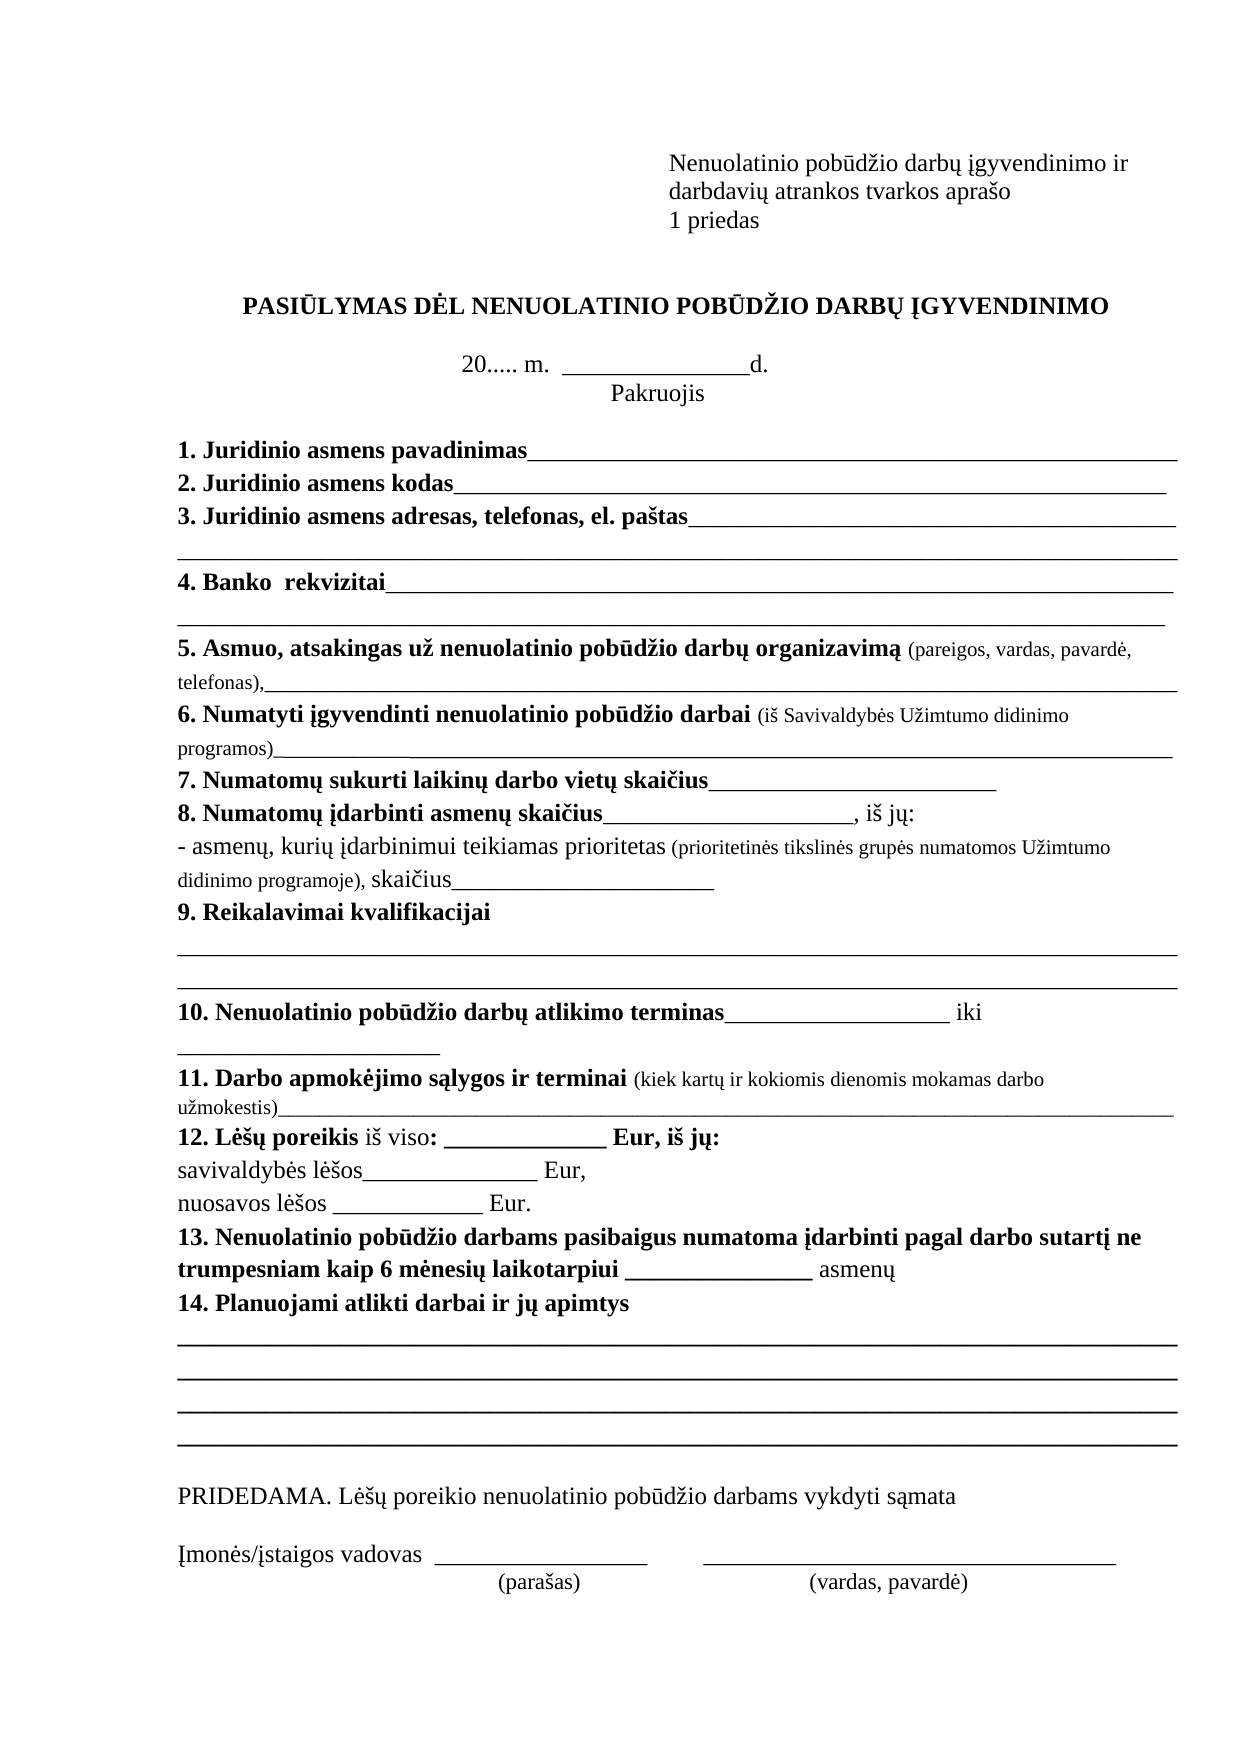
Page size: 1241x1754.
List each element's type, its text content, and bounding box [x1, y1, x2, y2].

text Pakruojis [177, 378, 1181, 406]
text 4. Banko rekvizitai_______________________________________________________________ [177, 567, 1181, 596]
text darbdavių atrankos tvarkos aprašo [177, 176, 1181, 205]
text 7. Numatomų sukurti laikinų darbo vietų skaičius_______________________ [177, 765, 1181, 794]
text 5. Asmuo, atsakingas už nenuolatinio pobūdžio darbų organizavimą (pareigos, vardas, pavardė, telefonas),_________________________________________________________________________ [177, 633, 1181, 695]
text 20..... m. _______________d. [177, 349, 1181, 378]
text 13. Nenuolatinio pobūdžio darbams pasibaigus numatoma įdarbinti pagal darbo sutartį ne trumpesniam kaip 6 mėnesių laikotarpiui _______________ asmenų [177, 1222, 1181, 1283]
text (parašas) (vardas, pavardė) [177, 1568, 1181, 1594]
text savivaldybės lėšos______________ Eur, [177, 1156, 1181, 1184]
text PASIŪLYMAS DĖL NENUOLATINIO POBŪDŽIO DARBŲ ĮGYVENDINIMO [177, 291, 1181, 320]
text 10. Nenuolatinio pobūdžio darbų atlikimo terminas__________________ iki _____________________ [177, 997, 1181, 1058]
text ________________________________________________________________________________________________________________________________________________________________ [177, 931, 1181, 992]
text ________________________________________________________________________________________________________________________________________________________________________________________________________________________________________________________________________________________________________________________________ [177, 1321, 1181, 1448]
text 11. Darbo apmokėjimo sąlygos ir terminai (kiek kartų ir kokiomis dienomis mokamas darbo užmokestis)______________________________________________________________________________________ [177, 1063, 1181, 1119]
text Nenuolatinio pobūdžio darbų įgyvendinimo ir [177, 148, 1181, 176]
text 2. Juridinio asmens kodas_________________________________________________________ [177, 468, 1181, 497]
text _______________________________________________________________________________ [177, 600, 1181, 629]
text 9. Reikalavimai kvalifikacijai [177, 897, 1181, 926]
text 8. Numatomų įdarbinti asmenų skaičius____________________, iš jų: [177, 798, 1181, 827]
text ________________________________________________________________________________ [177, 534, 1181, 563]
text 1 priedas [177, 205, 1181, 234]
text 3. Juridinio asmens adresas, telefonas, el. paštas_______________________________________ [177, 501, 1181, 530]
text PRIDEDAMA. Lėšų poreikio nenuolatinio pobūdžio darbams vykdyti sąmata [177, 1481, 1181, 1510]
text 1. Juridinio asmens pavadinimas____________________________________________________ [177, 435, 1181, 464]
text nuosavos lėšos ____________ Eur. [177, 1188, 1181, 1217]
text 14. Planuojami atlikti darbai ir jų apimtys [177, 1288, 1181, 1316]
text - asmenų, kurių įdarbinimui teikiamas prioritetas (prioritetinės tikslinės grupės numatomos Užimtumo didinimo programoje), skaičius_____________________ [177, 831, 1181, 893]
text 12. Lėšų poreikis iš viso: _____________ Eur, iš jų: [177, 1122, 1181, 1151]
text Įmonės/įstaigos vadovas _________________ _________________________________ [177, 1539, 1181, 1568]
text 6. Numatyti įgyvendinti nenuolatinio pobūdžio darbai (iš Savivaldybės Užimtumo didinimo programos)_________________________________________________________________________ [177, 699, 1181, 761]
